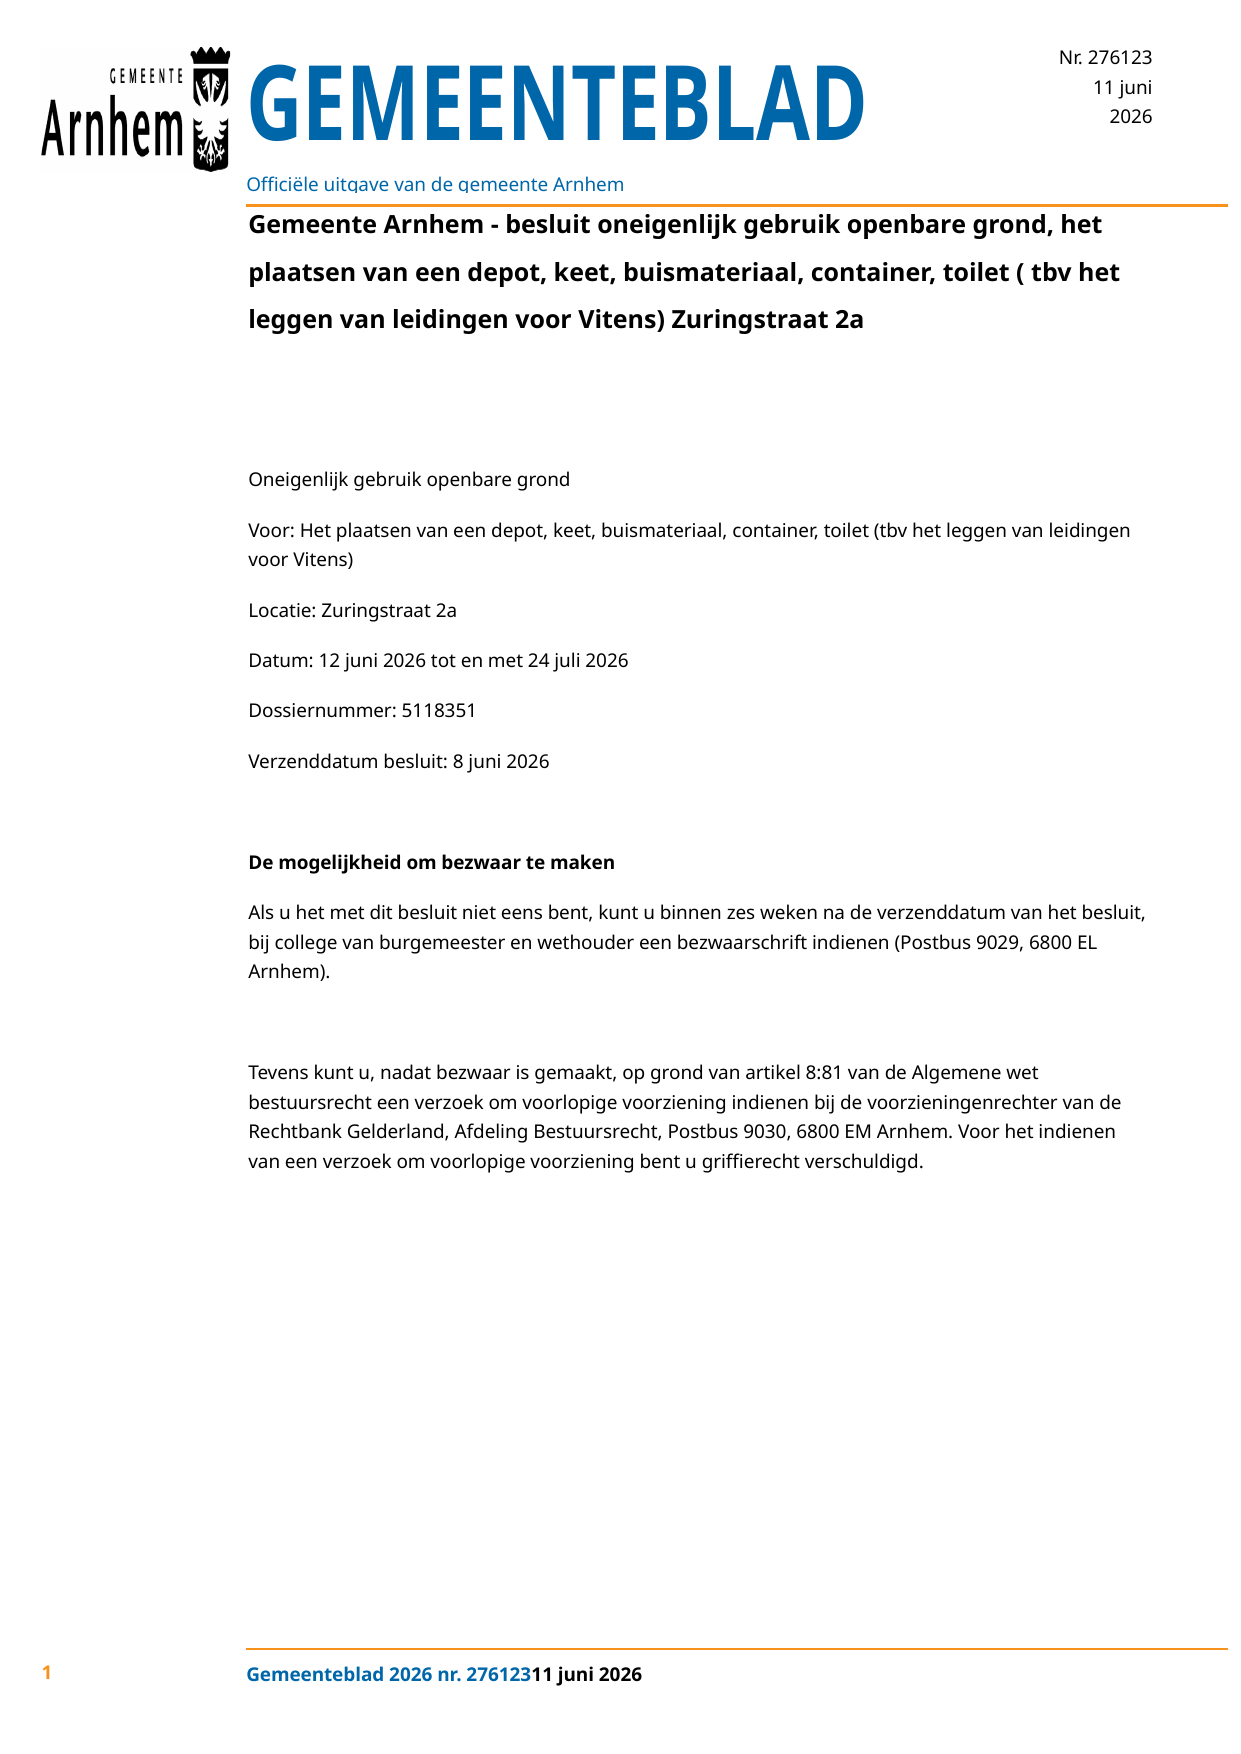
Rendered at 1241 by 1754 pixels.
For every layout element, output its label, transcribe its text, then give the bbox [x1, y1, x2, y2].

text Datum: 12 juni 2026 tot en met 24 juli 2026 [248, 647, 1152, 673]
text Tevens kunt u, nadat bezwaar is gemaakt, op grond van artikel 8:81 van de Algemene wet bestuursrecht een verzoek om voorlopige voorziening indienen bij de voorzieningenrechter van de Rechtbank Gelderland, Afdeling Bestuursrecht, Postbus 9030, 6800 EM Arnhem. Voor het indienen van een verzoek om voorlopige voorziening bent u griffierecht verschuldigd. [248, 1059, 1152, 1174]
text De mogelijkheid om bezwaar te maken [248, 849, 1152, 874]
text Gemeente Arnhem - besluit oneigenlijk gebruik openbare grond, het plaatsen van een depot, keet, buismateriaal, container, toilet ( tbv het leggen van leidingen voor Vitens) Zuringstraat 2a [248, 207, 1152, 336]
text Locatie: Zuringstraat 2a [248, 597, 1152, 622]
text Dossiernummer: 5118351 [248, 698, 1152, 723]
text Voor: Het plaatsen van een depot, keet, buismateriaal, container, toilet (tbv het leggen van leidingen voor Vitens) [248, 517, 1152, 572]
text Oneigenlijk gebruik openbare grond [248, 466, 1152, 492]
text Als u het met dit besluit niet eens bent, kunt u binnen zes weken na de verzenddatum van het besluit, bij college van burgemeester en wethouder een bezwaarschrift indienen (Postbus 9029, 6800 EL Arnhem). [248, 899, 1152, 984]
text Verzenddatum besluit: 8 juni 2026 [248, 748, 1152, 774]
picture [41, 47, 231, 172]
